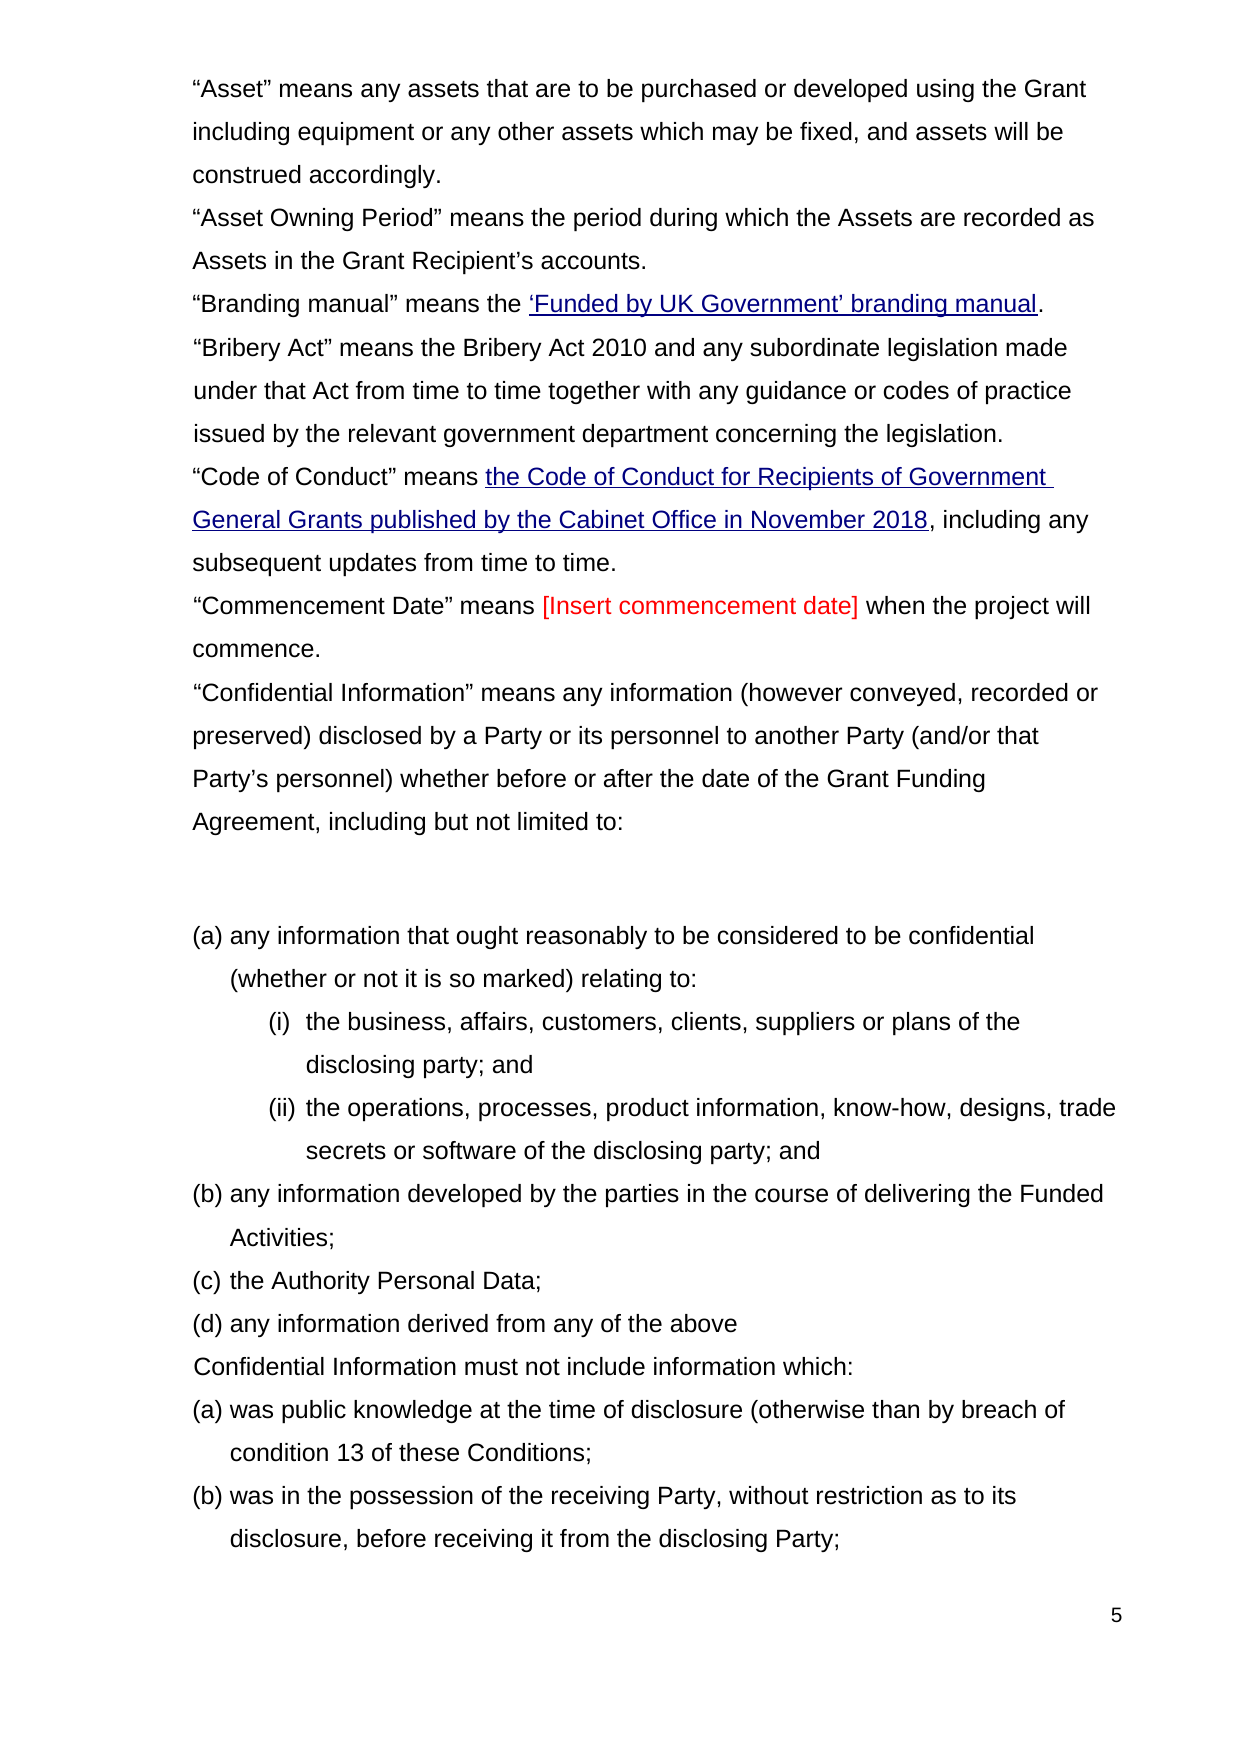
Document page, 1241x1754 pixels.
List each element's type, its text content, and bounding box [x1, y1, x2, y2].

text “Branding manual” means the ‘Funded by UK Government’ branding manual. [192, 289, 1122, 318]
text “Asset Owning Period” means the period during which the Assets are recorded as Assets in the Grant Recipient’s accounts. [192, 203, 1122, 275]
list the Authority Personal Data; [192, 1266, 1122, 1294]
text “Asset” means any assets that are to be purchased or developed using the Grant including equipment or any other assets which may be fixed, and assets will be construed accordingly. [192, 74, 1122, 189]
text “Confidential Information” means any information (however conveyed, recorded or preserved) disclosed by a Party or its personnel to another Party (and/or that Party’s personnel) whether before or after the date of the Grant Funding Agreement, including but not limited to: [192, 678, 1122, 836]
text Confidential Information must not include information which: [192, 1352, 1122, 1381]
list the operations, processes, product information, know-how, designs, trade secrets or software of the disclosing party; and [268, 1093, 1122, 1165]
text “Code of Conduct” means the Code of Conduct for Recipients of Government General Grants published by the Cabinet Office in November 2018, including any subsequent updates from time to time. [192, 462, 1122, 577]
list any information derived from any of the above [192, 1309, 1122, 1337]
list any information developed by the parties in the course of delivering the Funded Activities; [192, 1179, 1122, 1251]
list any information that ought reasonably to be considered to be confidential (whether or not it is so marked) relating to: [192, 921, 1122, 992]
list was in the possession of the receiving Party, without restriction as to its disclosure, before receiving it from the disclosing Party; [192, 1481, 1122, 1553]
text “Bribery Act” means the Bribery Act 2010 and any subordinate legislation made under that Act from time to time together with any guidance or codes of practice issued by the relevant government department concerning the legislation. [193, 333, 1122, 448]
list was public knowledge at the time of disclosure (otherwise than by breach of condition 13 of these Conditions; [192, 1395, 1122, 1467]
text “Commencement Date” means [Insert commencement date] when the project will commence. [192, 591, 1122, 663]
list the business, affairs, customers, clients, suppliers or plans of the disclosing party; and [268, 1007, 1122, 1079]
